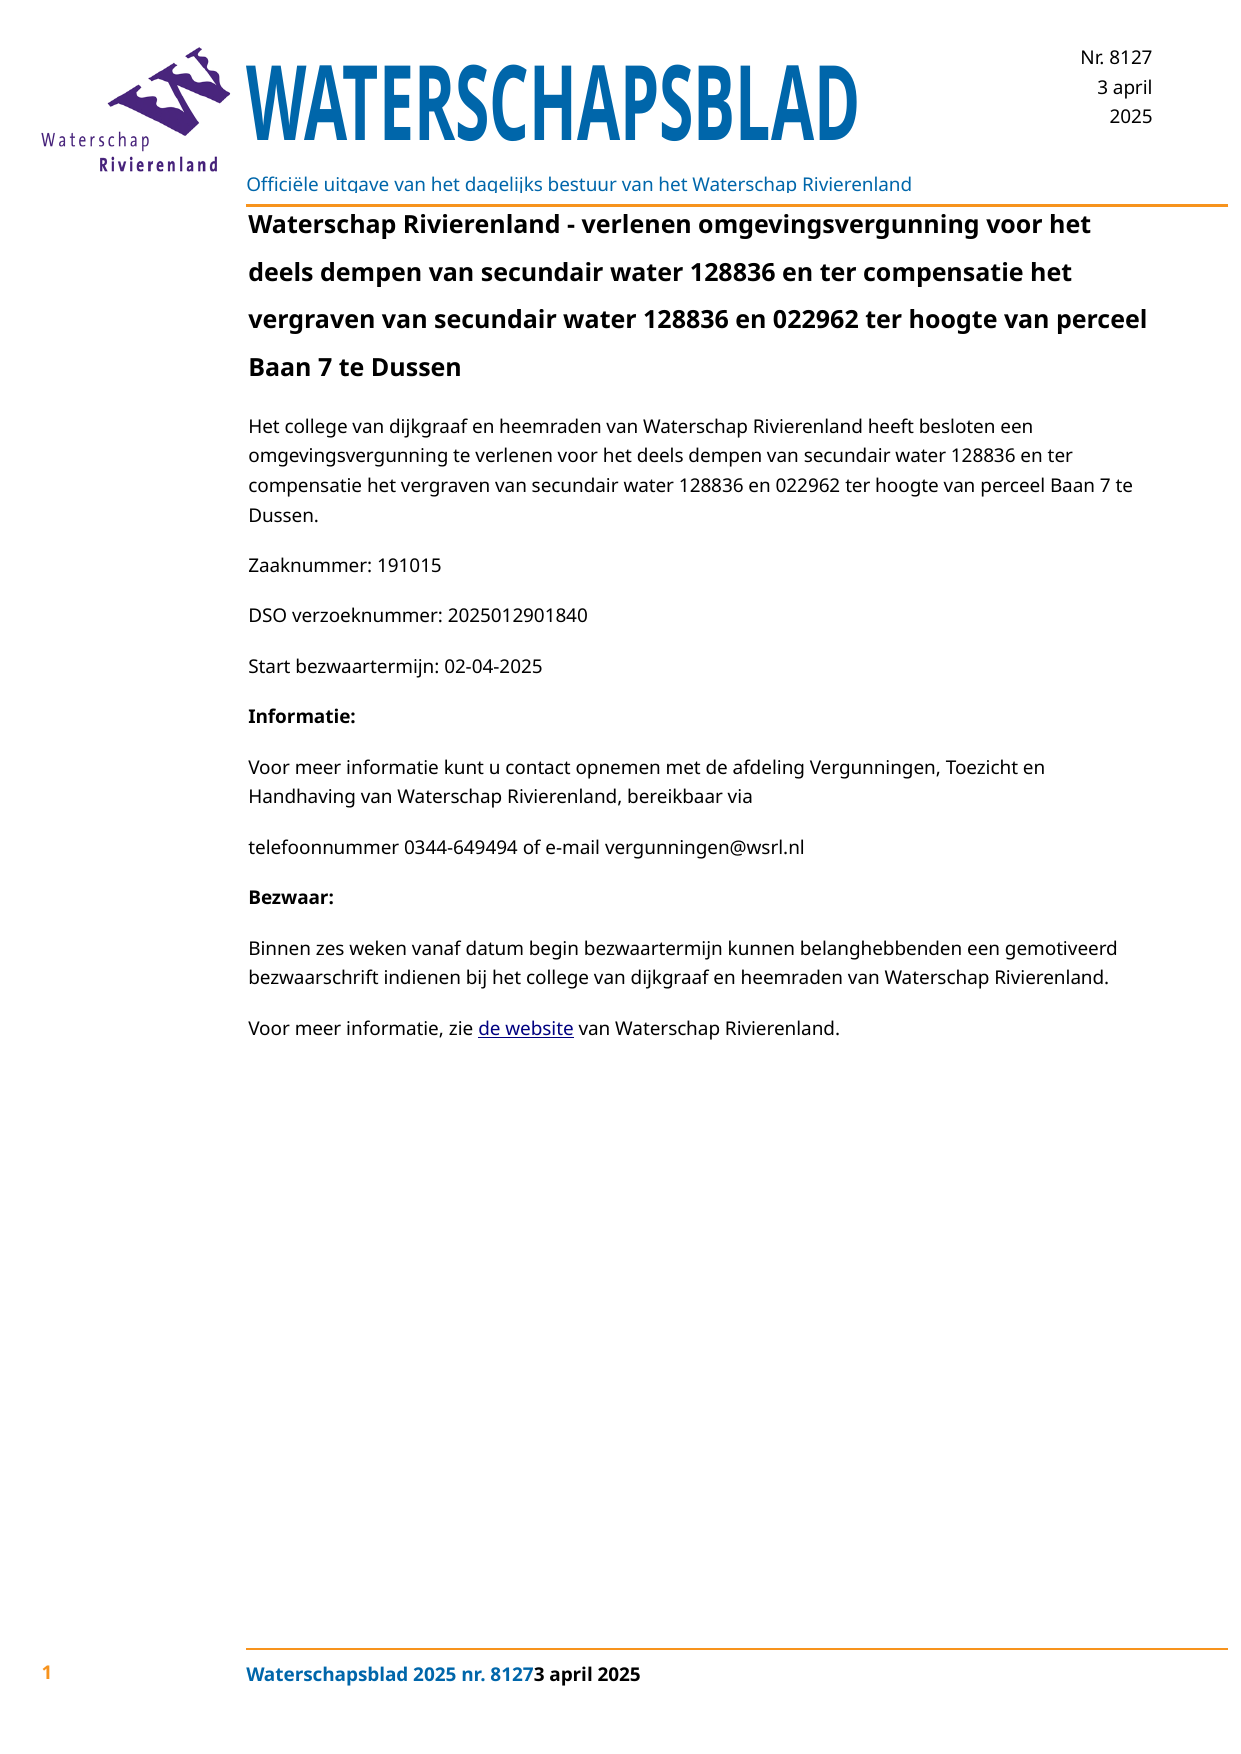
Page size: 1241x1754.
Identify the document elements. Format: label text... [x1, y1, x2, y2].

text Waterschap Rivierenland - verlenen omgevingsvergunning voor het deels dempen van secundair water 128836 en ter compensatie het vergraven van secundair water 128836 en 022962 ter hoogte van perceel Baan 7 te Dussen [248, 207, 1152, 384]
picture [41, 47, 231, 172]
text telefoonnummer 0344-649494 of e-mail vergunningen@wsrl.nl [248, 834, 1152, 860]
text Informatie: [248, 703, 1152, 729]
text Voor meer informatie kunt u contact opnemen met de afdeling Vergunningen, Toezicht en Handhaving van Waterschap Rivierenland, bereikbaar via [248, 754, 1152, 809]
text Binnen zes weken vanaf datum begin bezwaartermijn kunnen belanghebbenden een gemotiveerd bezwaarschrift indienen bij het college van dijkgraaf en heemraden van Waterschap Rivierenland. [248, 935, 1152, 990]
text DSO verzoeknummer: 2025012901840 [248, 603, 1152, 628]
text Bezwaar: [248, 884, 1152, 910]
text Start bezwaartermijn: 02-04-2025 [248, 653, 1152, 679]
text Voor meer informatie, zie de website van Waterschap Rivierenland. [248, 1015, 1152, 1041]
text Het college van dijkgraaf en heemraden van Waterschap Rivierenland heeft besloten een omgevingsvergunning te verlenen voor het deels dempen van secundair water 128836 en ter compensatie het vergraven van secundair water 128836 en 022962 ter hoogte van perceel Baan 7 te Dussen. [248, 413, 1152, 528]
text Zaaknummer: 191015 [248, 552, 1152, 578]
